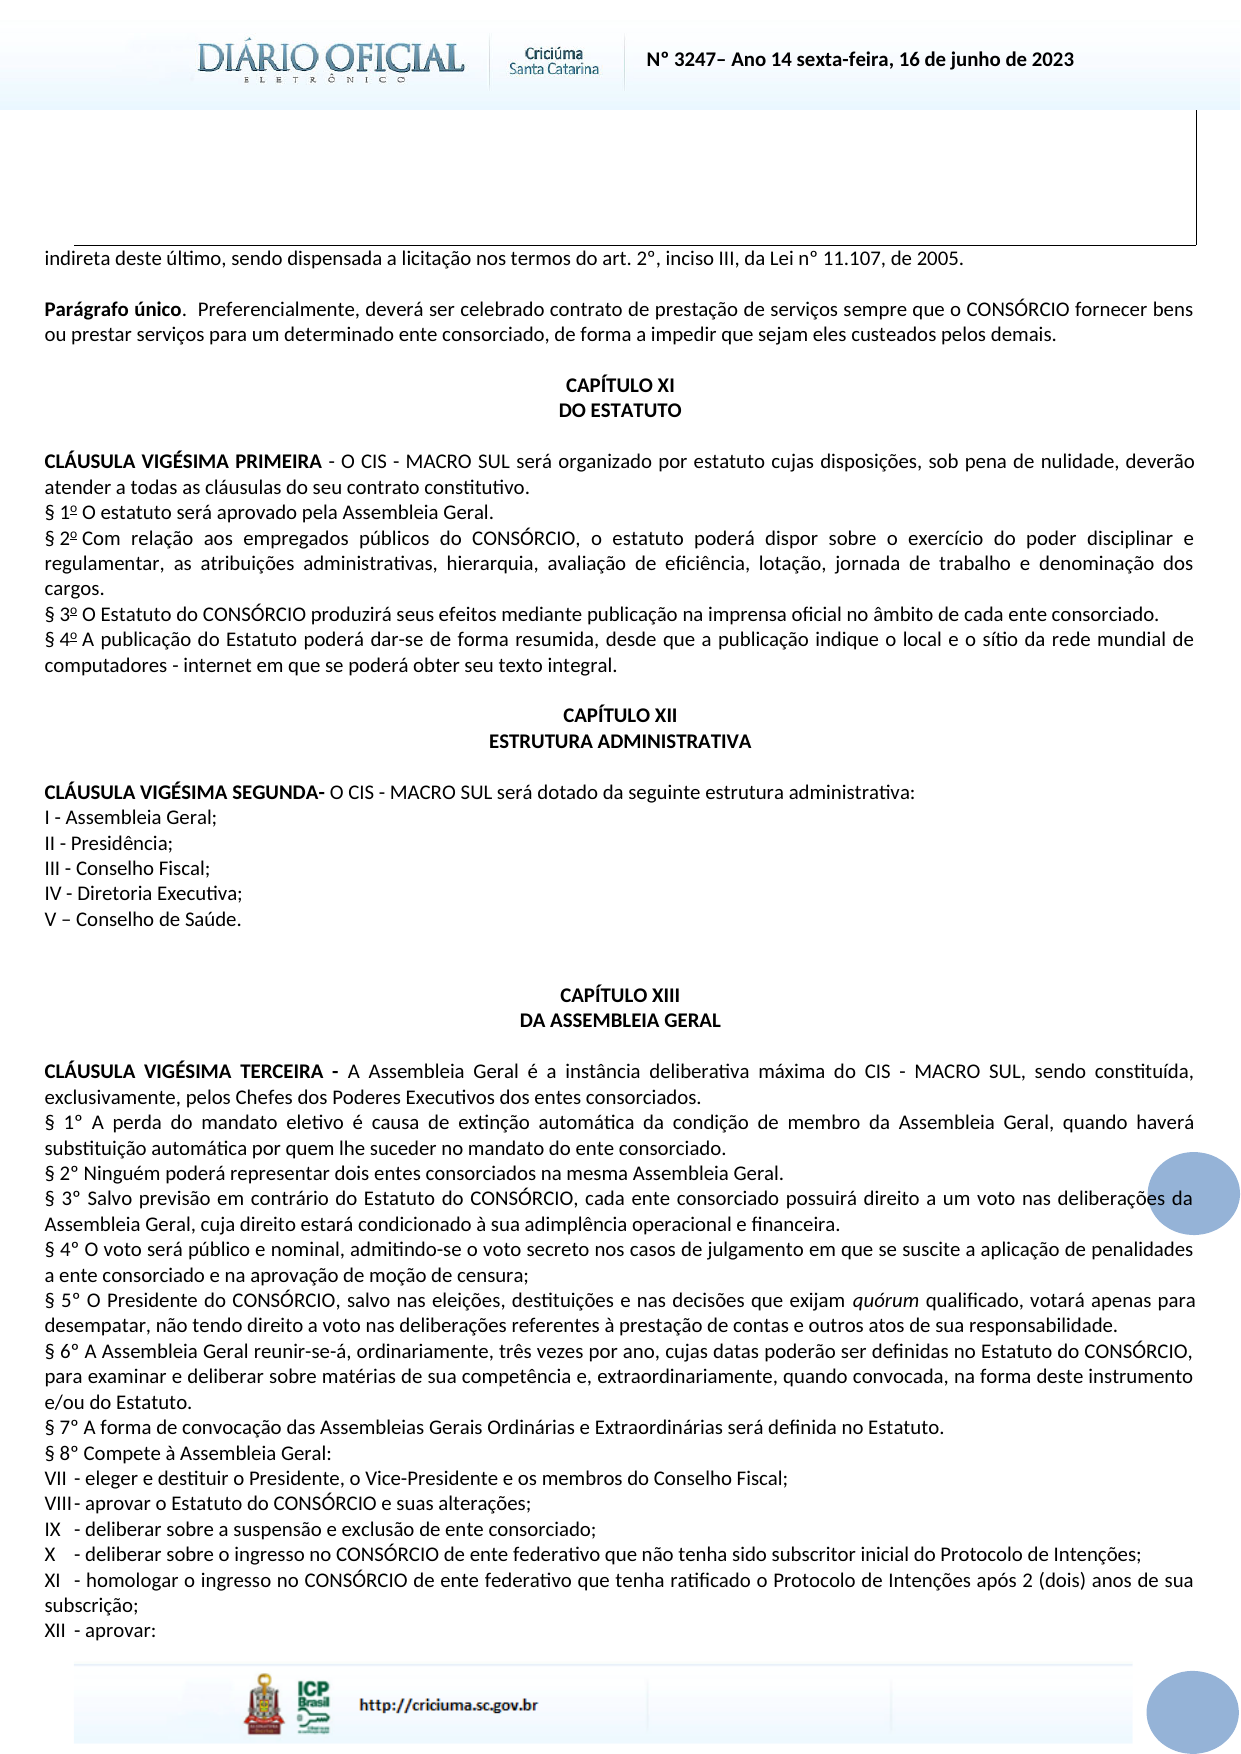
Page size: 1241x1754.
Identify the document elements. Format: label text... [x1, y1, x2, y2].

text § 3o O Estatuto do CONSÓRCIO produzirá seus efeitos mediante publicação na imprensa oficial no âmbito de cada ente consorciado. [44, 601, 1196, 626]
list - homologar o ingresso no CONSÓRCIO de ente federativo que tenha ratificado o Protocolo de Intenções após 2 (dois) anos de sua subscrição; [44, 1567, 1196, 1618]
list III - Conselho Fiscal; [44, 855, 1196, 881]
list - aprovar o Estatuto do CONSÓRCIO e suas alterações; [44, 1491, 1196, 1516]
list § 4º O voto será público e nominal, admitindo-se o voto secreto nos casos de julgamento em que se suscite a aplicação de penalidades a ente consorciado e na aprovação de moção de censura; [44, 1236, 1196, 1287]
text § 8º Compete à Assembleia Geral: [44, 1440, 1196, 1465]
text DA ASSEMBLEIA GERAL [44, 1008, 1196, 1033]
text II - Presidência; [44, 830, 1196, 855]
text CLÁUSULA VIGÉSIMA TERCEIRA - A Assembleia Geral é a instância deliberativa máxima do CIS - MACRO SUL, sendo constituída, exclusivamente, pelos Chefes dos Poderes Executivos dos entes consorciados. [44, 1058, 1196, 1109]
text CAPÍTULO XI [44, 372, 1196, 398]
text § 2º Ninguém poderá representar dois entes consorciados na mesma Assembleia Geral. [44, 1160, 1165, 1186]
text § 2o Com relação aos empregados públicos do CONSÓRCIO, o estatuto poderá dispor sobre o exercício do poder disciplinar e regulamentar, as atribuições administrativas, hierarquia, avaliação de eficiência, lotação, jornada de trabalho e denominação dos cargos. [44, 525, 1196, 601]
text § 7º A forma de convocação das Assembleias Gerais Ordinárias e Extraordinárias será definida no Estatuto. [44, 1414, 1196, 1440]
text Parágrafo único. Preferencialmente, deverá ser celebrado contrato de prestação de serviços sempre que o CONSÓRCIO fornecer bens ou prestar serviços para um determinado ente consorciado, de forma a impedir que sejam eles custeados pelos demais. [44, 296, 1196, 347]
text § 3º Salvo previsão em contrário do Estatuto do CONSÓRCIO, cada ente consorciado possuirá direito a um voto nas deliberações da Assembleia Geral, cuja direito estará condicionado à sua adimplência operacional e financeira. [44, 1186, 1193, 1236]
text I - Assembleia Geral; [44, 804, 1196, 830]
list § 5º O Presidente do CONSÓRCIO, salvo nas eleições, destituições e nas decisões que exijam quórum qualificado, votará apenas para desempatar, não tendo direito a voto nas deliberações referentes à prestação de contas e outros atos de sua responsabilidade. [44, 1287, 1196, 1338]
list - eleger e destituir o Presidente, o Vice-Presidente e os membros do Conselho Fiscal; [44, 1465, 1196, 1491]
text § 4o A publicação do Estatuto poderá dar-se de forma resumida, desde que a publicação indique o local e o sítio da rede mundial de computadores - internet em que se poderá obter seu texto integral. [44, 626, 1196, 677]
text V – Conselho de Saúde. [44, 906, 1196, 931]
list - aprovar: [44, 1618, 1196, 1643]
text DO ESTATUTO [44, 398, 1196, 423]
text § 1º A perda do mandato eletivo é causa de extinção automática da condição de membro da Assembleia Geral, quando haverá substituição automática por quem lhe suceder no mandato do ente consorciado. [44, 1109, 1196, 1160]
list - deliberar sobre o ingresso no CONSÓRCIO de ente federativo que não tenha sido subscritor inicial do Protocolo de Intenções; [44, 1541, 1196, 1567]
text ESTRUTURA ADMINISTRATIVA [44, 728, 1196, 753]
list - deliberar sobre a suspensão e exclusão de ente consorciado; [44, 1516, 1196, 1541]
text CLÁUSULA VIGÉSIMA PRIMEIRA - O CIS - MACRO SUL será organizado por estatuto cujas disposições, sob pena de nulidade, deverão atender a todas as cláusulas do seu contrato constitutivo. [44, 448, 1196, 499]
text CLÁUSULA VIGÉSIMA SEGUNDA- O CIS - MACRO SUL será dotado da seguinte estrutura administrativa: [44, 779, 1196, 804]
text § 1o O estatuto será aprovado pela Assembleia Geral. [44, 499, 1196, 525]
text CAPÍTULO XII [44, 703, 1196, 728]
text CAPÍTULO XIII [44, 982, 1196, 1008]
text indireta deste último, sendo dispensada a licitação nos termos do art. 2º, inciso III, da Lei nº 11.107, de 2005. [44, 245, 1196, 271]
text IV - Diretoria Executiva; [44, 881, 1196, 906]
text § 6º A Assembleia Geral reunir-se-á, ordinariamente, três vezes por ano, cujas datas poderão ser definidas no Estatuto do CONSÓRCIO, para examinar e deliberar sobre matérias de sua competência e, extraordinariamente, quando convocada, na forma deste instrumento e/ou do Estatuto. [44, 1338, 1196, 1414]
